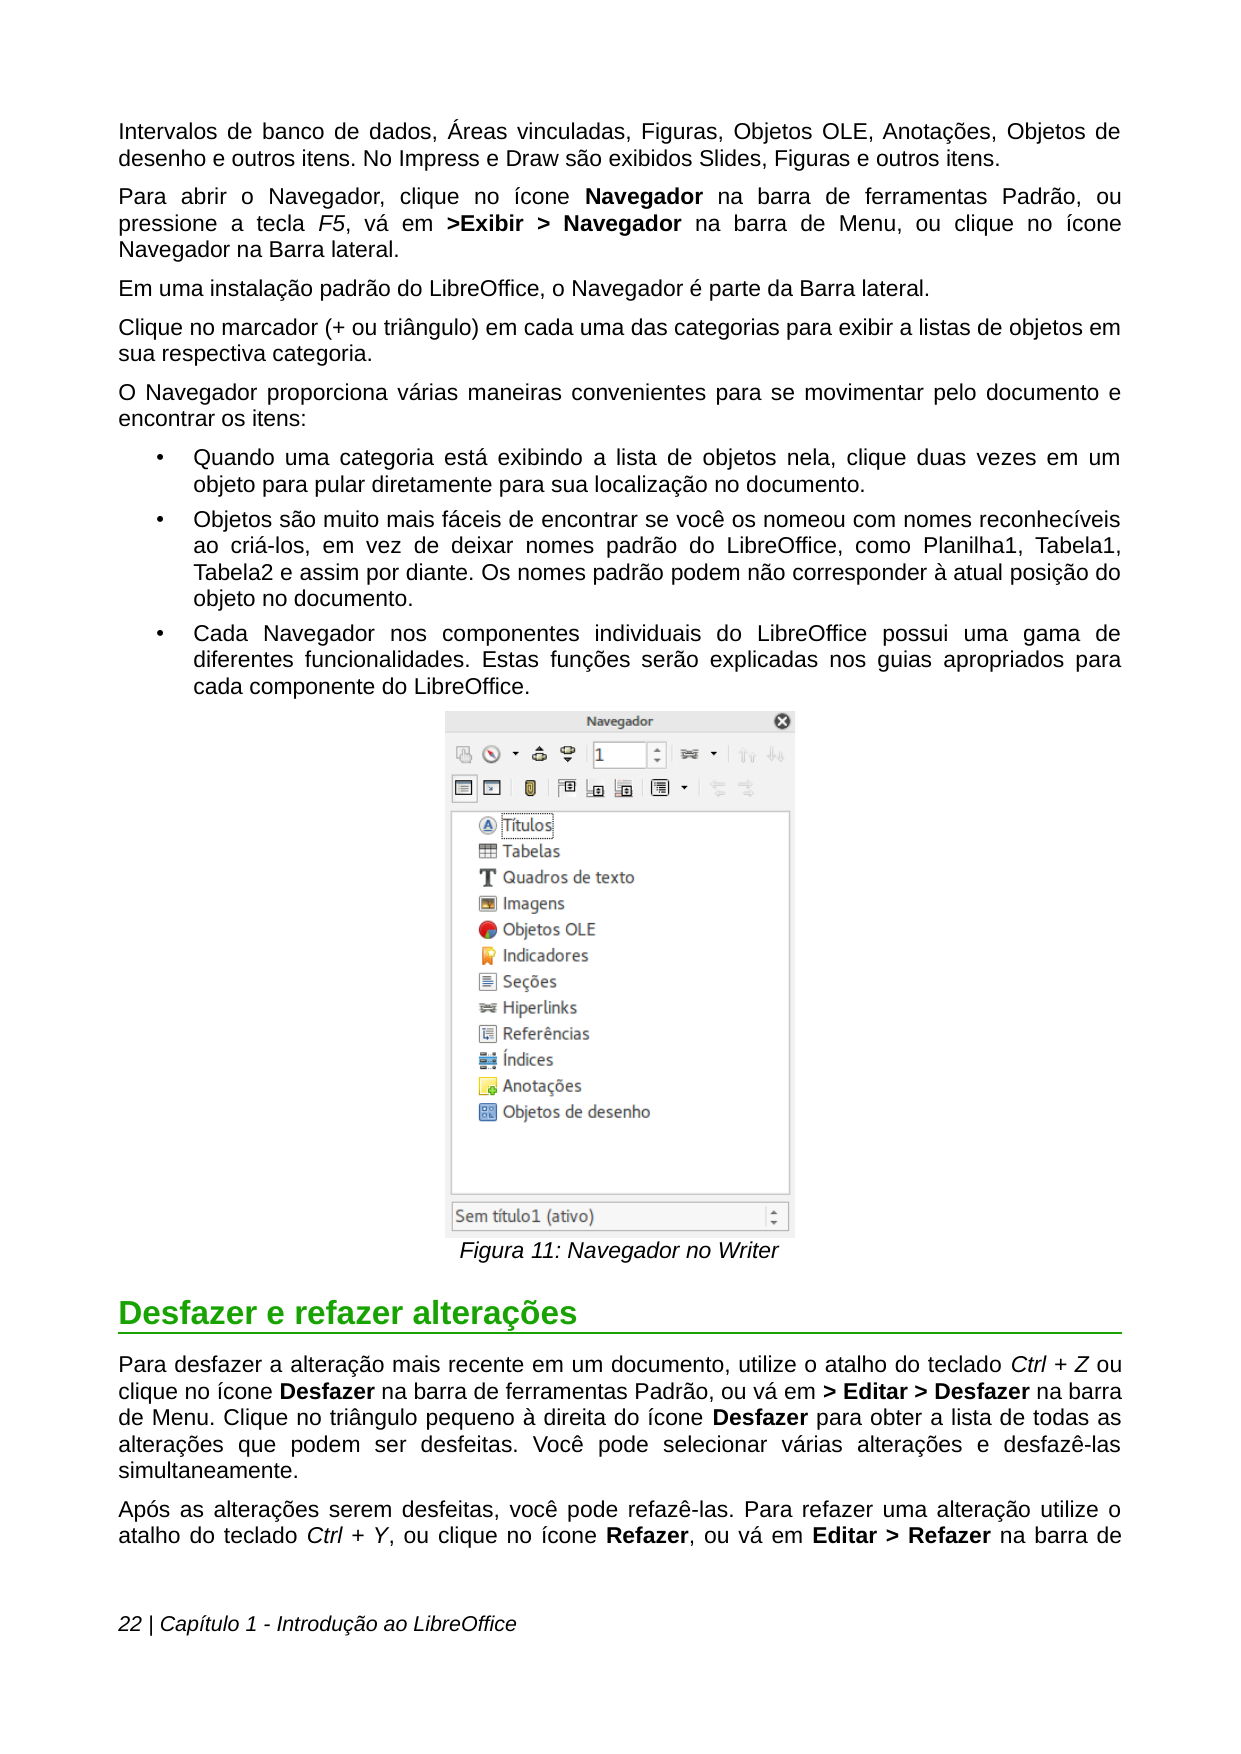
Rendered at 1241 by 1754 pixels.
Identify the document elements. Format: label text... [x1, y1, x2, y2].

subtitle Desfazer e refazer alterações [118, 1293, 1122, 1332]
picture [445, 711, 796, 1238]
list Cada Navegador nos componentes individuais do LibreOffice possui uma gama de diferentes funcionalidades. Estas funções serão explicadas nos guias apropriados para cada componente do LibreOffice. [156, 620, 1122, 699]
list Objetos são muito mais fáceis de encontrar se você os nomeou com nomes reconhecíveis ao criá-los, em vez de deixar nomes padrão do LibreOffice, como Planilha1, Tabela1, Tabela2 e assim por diante. Os nomes padrão podem não corresponder à atual posição do objeto no documento. [156, 506, 1122, 611]
text Clique no marcador (+ ou triângulo) em cada uma das categorias para exibir a listas de objetos em sua respectiva categoria. [118, 314, 1122, 366]
text Para desfazer a alteração mais recente em um documento, utilize o atalho do teclado Ctrl + Z ou clique no ícone Desfazer na barra de ferramentas Padrão, ou vá em > Editar > Desfazer na barra de Menu. Clique no triângulo pequeno à direita do ícone Desfazer para obter a lista de todas as alterações que podem ser desfeitas. Você pode selecionar várias alterações e desfazê-las simultaneamente. [118, 1351, 1122, 1483]
list Quando uma categoria está exibindo a lista de objetos nela, clique duas vezes em um objeto para pular diretamente para sua localização no documento. [156, 444, 1122, 497]
text O Navegador proporciona várias maneiras convenientes para se movimentar pelo documento e encontrar os itens: [118, 379, 1122, 432]
text Intervalos de banco de dados, Áreas vinculadas, Figuras, Objetos OLE, Anotações, Objetos de desenho e outros itens. No Impress e Draw são exibidos Slides, Figuras e outros itens. [118, 118, 1122, 171]
text Em uma instalação padrão do LibreOffice, o Navegador é parte da Barra lateral. [118, 275, 1122, 301]
text Figura 11: Navegador no Writer [445, 1238, 795, 1264]
text Para abrir o Navegador, clique no ícone Navegador na barra de ferramentas Padrão, ou pressione a tecla F5, vá em >Exibir > Navegador na barra de Menu, ou clique no ícone Navegador na Barra lateral. [118, 183, 1122, 262]
text Após as alterações serem desfeitas, você pode refazê-las. Para refazer uma alteração utilize o atalho do teclado Ctrl + Y, ou clique no ícone Refazer, ou vá em Editar > Refazer na barra de [118, 1496, 1122, 1548]
